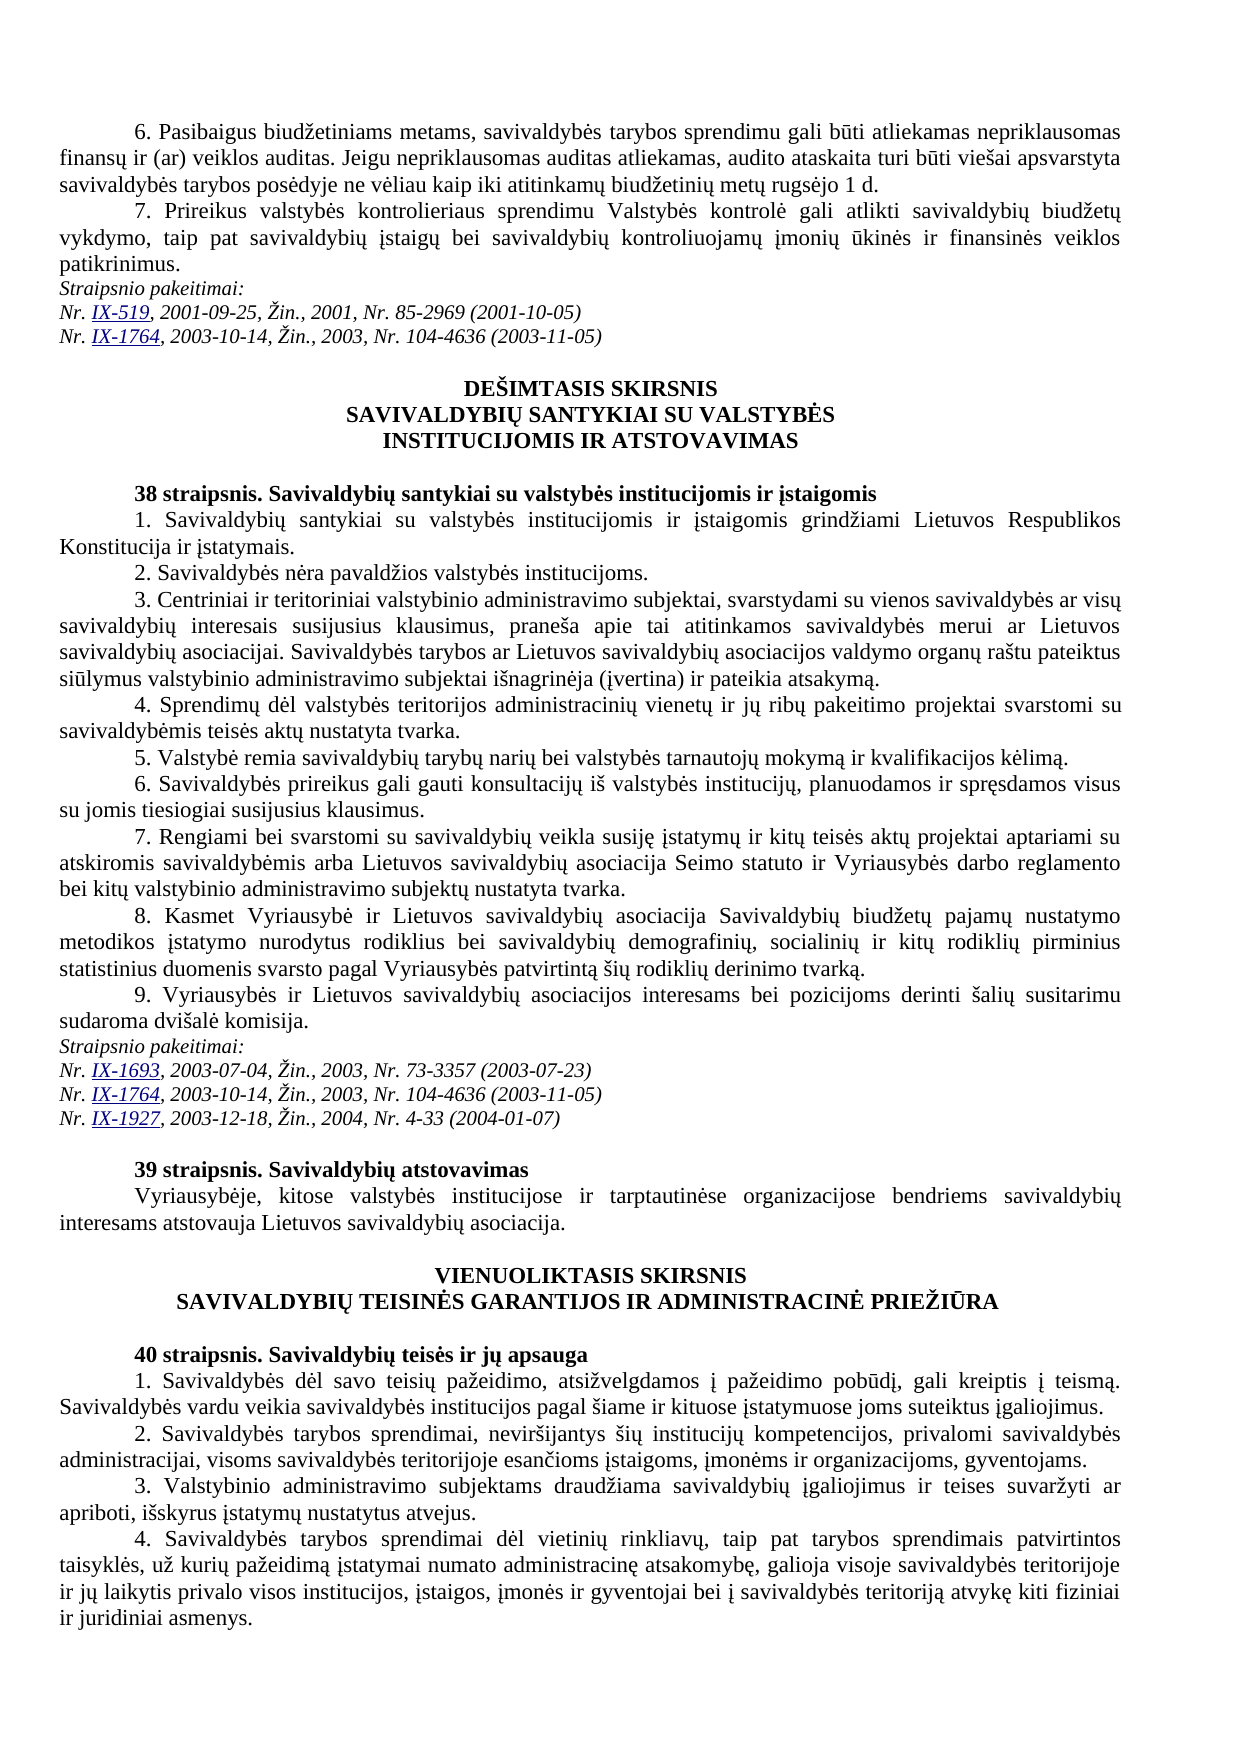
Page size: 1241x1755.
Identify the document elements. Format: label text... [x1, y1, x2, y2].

text SAVIVALDYBIŲ TEISINĖS GARANTIJOS IR ADMINISTRACINĖ PRIEŽIŪRA [59, 1288, 1122, 1314]
text 2. Savivaldybės nėra pavaldžios valstybės institucijoms. [59, 559, 1122, 586]
text 39 straipsnis. Savivaldybių atstovavimas [59, 1156, 1122, 1183]
text 38 straipsnis. Savivaldybių santykiai su valstybės institucijomis ir įstaigomis [59, 480, 1122, 507]
subtitle DEŠIMTASIS SKIRSNIS [59, 375, 1122, 401]
text Nr. IX-1764, 2003-10-14, Žin., 2003, Nr. 104-4636 (2003-11-05) [59, 1082, 1122, 1106]
text 7. Rengiami bei svarstomi su savivaldybių veikla susiję įstatymų ir kitų teisės aktų projektai aptariami su atskiromis savivaldybėmis arba Lietuvos savivaldybių asociacija Seimo statuto ir Vyriausybės darbo reglamento bei kitų valstybinio administravimo subjektų nustatyta tvarka. [59, 823, 1122, 902]
text 3. Centriniai ir teritoriniai valstybinio administravimo subjektai, svarstydami su vienos savivaldybės ar visų savivaldybių interesais susijusius klausimus, praneša apie tai atitinkamos savivaldybės merui ar Lietuvos savivaldybių asociacijai. Savivaldybės tarybos ar Lietuvos savivaldybių asociacijos valdymo organų raštu pateiktus siūlymus valstybinio administravimo subjektai išnagrinėja (įvertina) ir pateikia atsakymą. [59, 586, 1122, 691]
text 6. Pasibaigus biudžetiniams metams, savivaldybės tarybos sprendimu gali būti atliekamas nepriklausomas finansų ir (ar) veiklos auditas. Jeigu nepriklausomas auditas atliekamas, audito ataskaita turi būti viešai apsvarstyta savivaldybės tarybos posėdyje ne vėliau kaip iki atitinkamų biudžetinių metų rugsėjo 1 d. [59, 118, 1122, 197]
text Straipsnio pakeitimai: [59, 276, 1122, 300]
text INSTITUCIJOMIS IR ATSTOVAVIMAS [59, 427, 1122, 454]
text 4. Sprendimų dėl valstybės teritorijos administracinių vienetų ir jų ribų pakeitimo projektai svarstomi su savivaldybėmis teisės aktų nustatyta tvarka. [59, 691, 1122, 744]
text VIENUOLIKTASIS SKIRSNIS [59, 1262, 1122, 1288]
text 8. Kasmet Vyriausybė ir Lietuvos savivaldybių asociacija Savivaldybių biudžetų pajamų nustatymo metodikos įstatymo nurodytus rodiklius bei savivaldybių demografinių, socialinių ir kitų rodiklių pirminius statistinius duomenis svarsto pagal Vyriausybės patvirtintą šių rodiklių derinimo tvarką. [59, 902, 1122, 981]
text 4. Savivaldybės tarybos sprendimai dėl vietinių rinkliavų, taip pat tarybos sprendimais patvirtintos taisyklės, už kurių pažeidimą įstatymai numato administracinę atsakomybę, galioja visoje savivaldybės teritorijoje ir jų laikytis privalo visos institucijos, įstaigos, įmonės ir gyventojai bei į savivaldybės teritoriją atvykę kiti fiziniai ir juridiniai asmenys. [59, 1525, 1122, 1631]
text 9. Vyriausybės ir Lietuvos savivaldybių asociacijos interesams bei pozicijoms derinti šalių susitarimu sudaroma dvišalė komisija. [59, 981, 1122, 1034]
text Nr. IX-1927, 2003-12-18, Žin., 2004, Nr. 4-33 (2004-01-07) [59, 1106, 1122, 1130]
text 40 straipsnis. Savivaldybių teisės ir jų apsauga [59, 1341, 1122, 1367]
text Nr. IX-1693, 2003-07-04, Žin., 2003, Nr. 73-3357 (2003-07-23) [59, 1058, 1122, 1082]
text Nr. IX-519, 2001-09-25, Žin., 2001, Nr. 85-2969 (2001-10-05) [59, 300, 1122, 324]
text 6. Savivaldybės prireikus gali gauti konsultacijų iš valstybės institucijų, planuodamos ir spręsdamos visus su jomis tiesiogiai susijusius klausimus. [59, 770, 1122, 823]
text Vyriausybėje, kitose valstybės institucijose ir tarptautinėse organizacijose bendriems savivaldybių interesams atstovauja Lietuvos savivaldybių asociacija. [59, 1183, 1122, 1235]
text Straipsnio pakeitimai: [59, 1034, 1122, 1058]
text 1. Savivaldybių santykiai su valstybės institucijomis ir įstaigomis grindžiami Lietuvos Respublikos Konstitucija ir įstatymais. [59, 507, 1122, 559]
text SAVIVALDYBIŲ SANTYKIAI SU VALSTYBĖS [59, 401, 1122, 427]
text 3. Valstybinio administravimo subjektams draudžiama savivaldybių įgaliojimus ir teises suvaržyti ar apriboti, išskyrus įstatymų nustatytus atvejus. [59, 1472, 1122, 1525]
text 7. Prireikus valstybės kontrolieriaus sprendimu Valstybės kontrolė gali atlikti savivaldybių biudžetų vykdymo, taip pat savivaldybių įstaigų bei savivaldybių kontroliuojamų įmonių ūkinės ir finansinės veiklos patikrinimus. [59, 197, 1122, 276]
text 2. Savivaldybės tarybos sprendimai, neviršijantys šių institucijų kompetencijos, privalomi savivaldybės administracijai, visoms savivaldybės teritorijoje esančioms įstaigoms, įmonėms ir organizacijoms, gyventojams. [59, 1420, 1122, 1472]
text 1. Savivaldybės dėl savo teisių pažeidimo, atsižvelgdamos į pažeidimo pobūdį, gali kreiptis į teismą. Savivaldybės vardu veikia savivaldybės institucijos pagal šiame ir kituose įstatymuose joms suteiktus įgaliojimus. [59, 1367, 1122, 1420]
text Nr. IX-1764, 2003-10-14, Žin., 2003, Nr. 104-4636 (2003-11-05) [59, 324, 1122, 348]
text 5. Valstybė remia savivaldybių tarybų narių bei valstybės tarnautojų mokymą ir kvalifikacijos kėlimą. [59, 744, 1122, 770]
